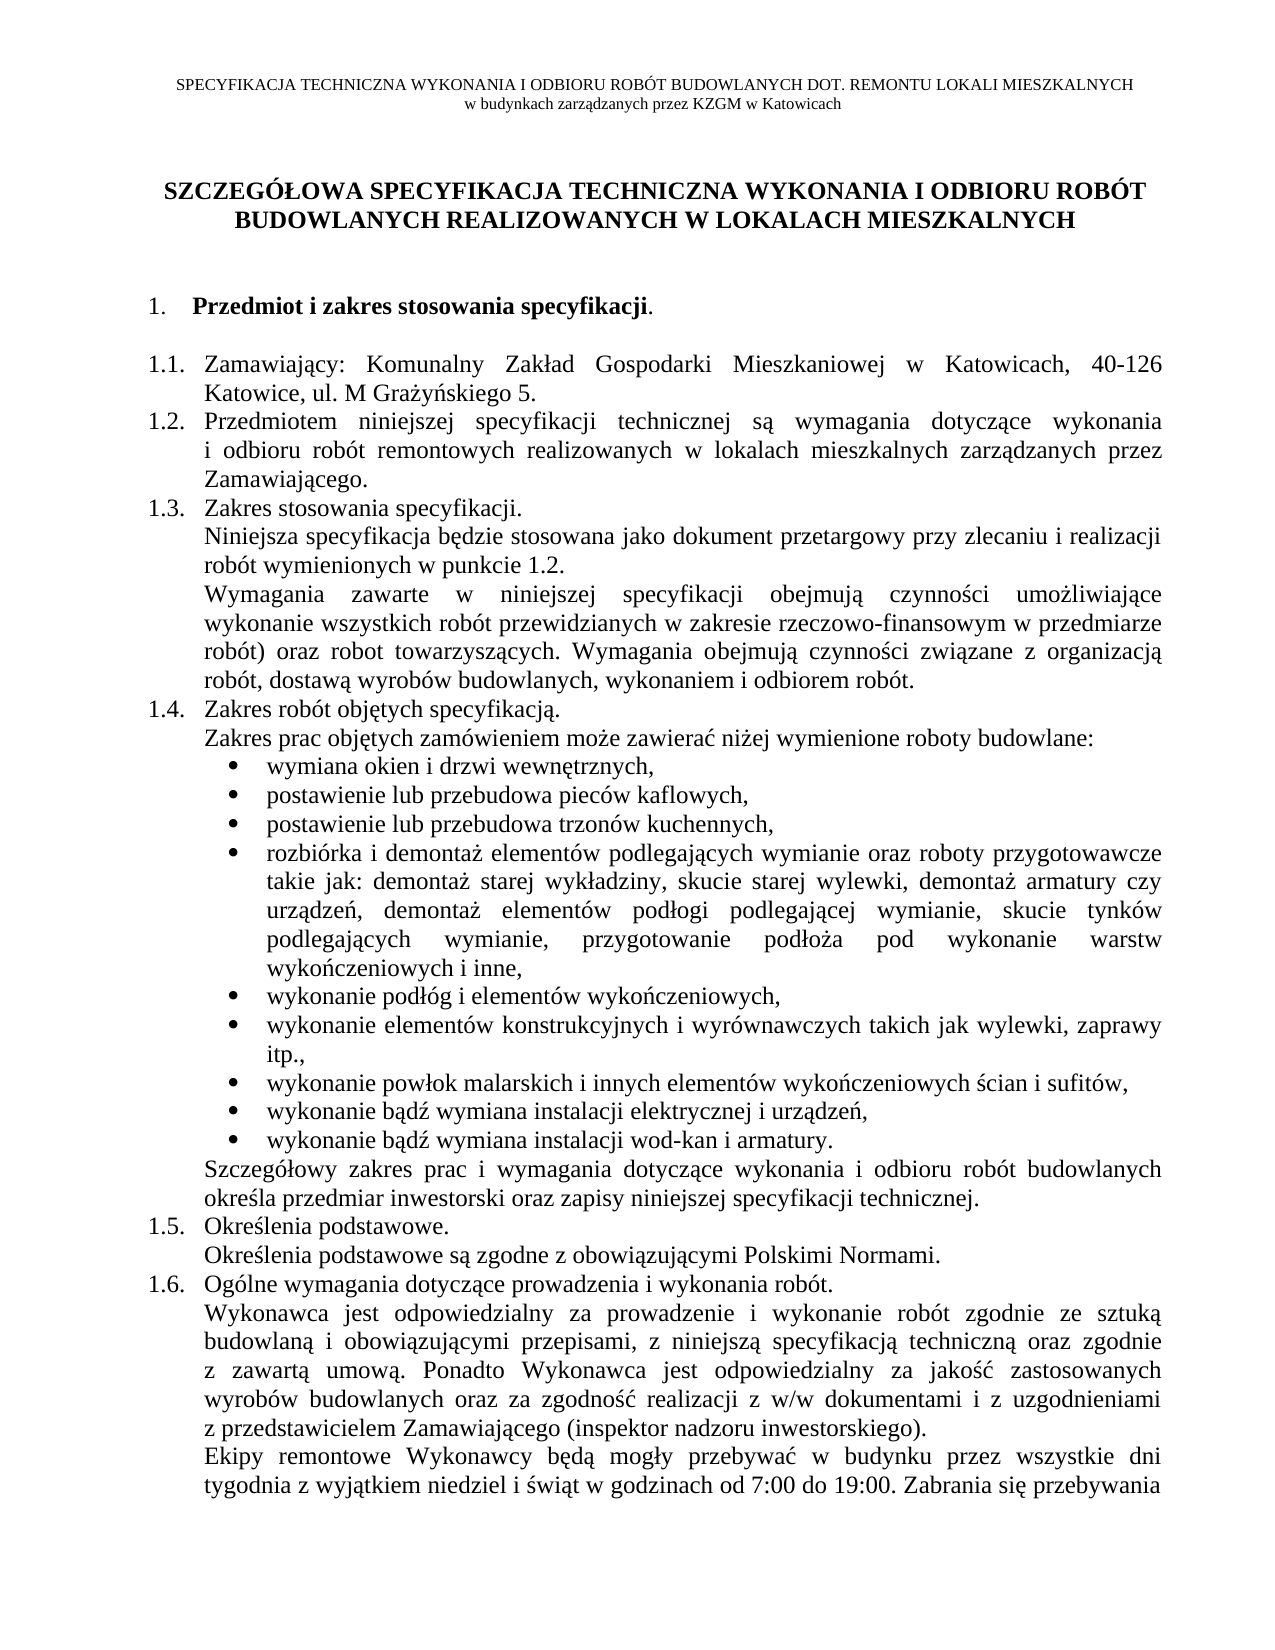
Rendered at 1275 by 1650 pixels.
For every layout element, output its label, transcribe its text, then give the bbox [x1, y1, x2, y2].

list Zakres robót objętych specyfikacją. [148, 694, 1162, 723]
text Wymagania zawarte w niniejszej specyfikacji obejmują czynności umożliwiające wykonanie wszystkich robót przewidzianych w zakresie rzeczowo-finansowym w przedmiarze robót) oraz robot towarzyszących. Wymagania obejmują czynności związane z organizacją robót, dostawą wyrobów budowlanych, wykonaniem i odbiorem robót. [204, 579, 1162, 694]
list wykonanie powłok malarskich i innych elementów wykończeniowych ścian i sufitów, [229, 1068, 1162, 1096]
list Zamawiający: Komunalny Zakład Gospodarki Mieszkaniowej w Katowicach, 40-126 Katowice, ul. M Grażyńskiego 5. [148, 349, 1162, 406]
list Ogólne wymagania dotyczące prowadzenia i wykonania robót. [148, 1269, 1162, 1298]
subtitle SZCZEGÓŁOWA SPECYFIKACJA TECHNICZNA WYKONANIA I ODBIORU ROBÓT BUDOWLANYCH REALIZOWANYCH W LOKALACH MIESZKALNYCH [148, 176, 1162, 234]
list Przedmiotem niniejszej specyfikacji technicznej są wymagania dotyczące wykonania i odbioru robót remontowych realizowanych w lokalach mieszkalnych zarządzanych przez Zamawiającego. [148, 406, 1162, 493]
text Zakres prac objętych zamówieniem może zawierać niżej wymienione roboty budowlane: [204, 723, 1162, 751]
list wykonanie bądź wymiana instalacji elektrycznej i urządzeń, [229, 1096, 1162, 1125]
list wykonanie bądź wymiana instalacji wod-kan i armatury. [229, 1125, 1162, 1154]
list rozbiórka i demontaż elementów podlegających wymianie oraz roboty przygotowawcze takie jak: demontaż starej wykładziny, skucie starej wylewki, demontaż armatury czy urządzeń, demontaż elementów podłogi podlegającej wymianie, skucie tynków podlegających wymianie, przygotowanie podłoża pod wykonanie warstw wykończeniowych i inne, [229, 838, 1162, 981]
list postawienie lub przebudowa trzonów kuchennych, [229, 809, 1162, 838]
list Zakres stosowania specyfikacji. [148, 493, 1162, 521]
list Przedmiot i zakres stosowania specyfikacji. [148, 291, 1162, 320]
list wykonanie elementów konstrukcyjnych i wyrównawczych takich jak wylewki, zaprawy itp., [229, 1010, 1162, 1068]
text Wykonawca jest odpowiedzialny za prowadzenie i wykonanie robót zgodnie ze sztuką budowlaną i obowiązującymi przepisami, z niniejszą specyfikacją techniczną oraz zgodnie z zawartą umową. Ponadto Wykonawca jest odpowiedzialny za jakość zastosowanych wyrobów budowlanych oraz za zgodność realizacji z w/w dokumentami i z uzgodnieniami z przedstawicielem Zamawiającego (inspektor nadzoru inwestorskiego). [204, 1298, 1162, 1441]
list postawienie lub przebudowa pieców kaflowych, [229, 780, 1162, 809]
text Określenia podstawowe są zgodne z obowiązującymi Polskimi Normami. [204, 1240, 1162, 1269]
list Określenia podstawowe. [148, 1211, 1162, 1240]
text Niniejsza specyfikacja będzie stosowana jako dokument przetargowy przy zlecaniu i realizacji robót wymienionych w punkcie 1.2. [204, 521, 1162, 579]
list wymiana okien i drzwi wewnętrznych, [229, 751, 1162, 780]
text Szczegółowy zakres prac i wymagania dotyczące wykonania i odbioru robót budowlanych określa przedmiar inwestorski oraz zapisy niniejszej specyfikacji technicznej. [204, 1154, 1162, 1211]
list wykonanie podłóg i elementów wykończeniowych, [229, 981, 1162, 1010]
text Ekipy remontowe Wykonawcy będą mogły przebywać w budynku przez wszystkie dni tygodnia z wyjątkiem niedziel i świąt w godzinach od 7:00 do 19:00. Zabrania się przebywania [204, 1441, 1162, 1499]
